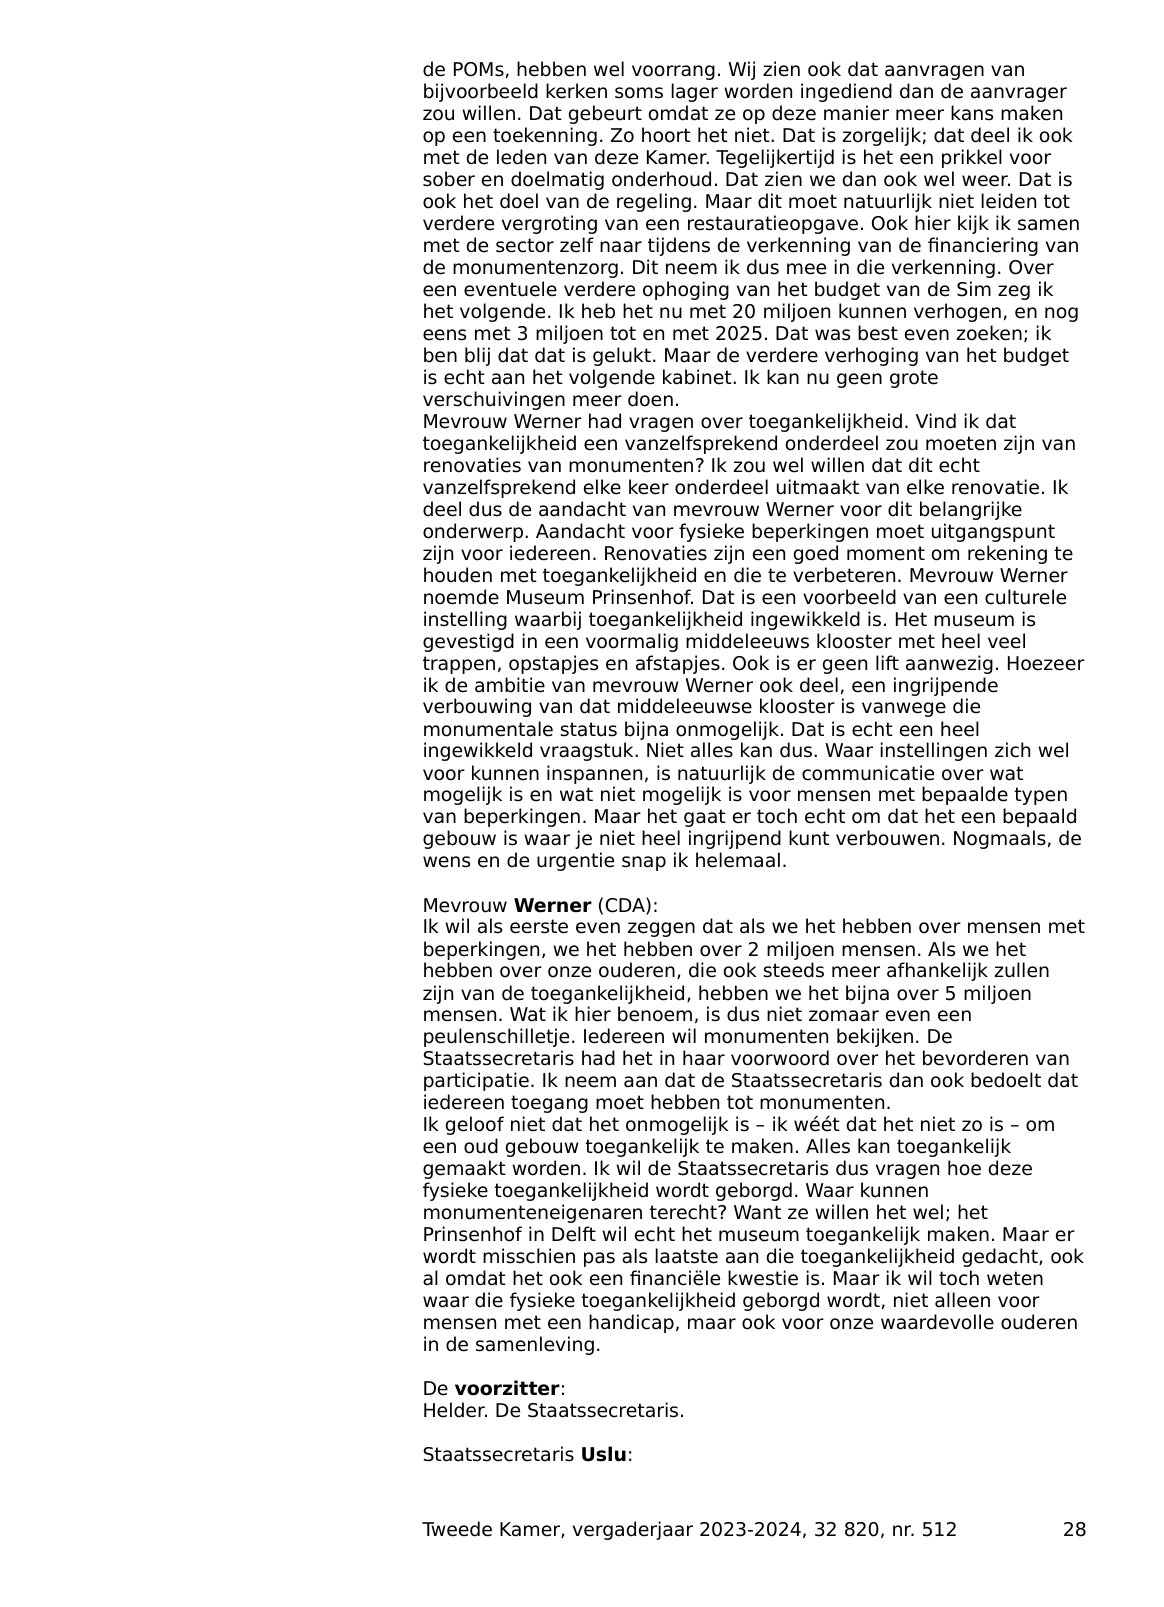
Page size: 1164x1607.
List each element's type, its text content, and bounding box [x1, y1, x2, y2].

text Staatssecretaris Uslu: [422, 1444, 1087, 1466]
text De voorzitter: [422, 1378, 1087, 1400]
text Ik geloof niet dat het onmogelijk is – ik wéét dat het niet zo is – om een oud gebouw toegankelijk te maken. Alles kan toegankelijk gemaakt worden. Ik wil de Staatssecretaris dus vragen hoe deze fysieke toegankelijkheid wordt geborgd. Waar kunnen monumenteneigenaren terecht? Want ze willen het wel; het Prinsenhof in Delft wil echt het museum toegankelijk maken. Maar er wordt misschien pas als laatste aan die toegankelijkheid gedacht, ook al omdat het ook een financiële kwestie is. Maar ik wil toch weten waar die fysieke toegankelijkheid geborgd wordt, niet alleen voor mensen met een handicap, maar ook voor onze waardevolle ouderen in de samenleving. [422, 1114, 1087, 1356]
text Helder. De Staatssecretaris. [422, 1400, 1087, 1422]
text Ik wil als eerste even zeggen dat als we het hebben over mensen met beperkingen, we het hebben over 2 miljoen mensen. Als we het hebben over onze ouderen, die ook steeds meer afhankelijk zullen zijn van de toegankelijkheid, hebben we het bijna over 5 miljoen mensen. Wat ik hier benoem, is dus niet zomaar even een peulenschilletje. Iedereen wil monumenten bekijken. De Staatssecretaris had het in haar voorwoord over het bevorderen van participatie. Ik neem aan dat de Staatssecretaris dan ook bedoelt dat iedereen toegang moet hebben tot monumenten. [422, 916, 1087, 1114]
text Mevrouw Werner (CDA): [422, 894, 1087, 916]
text de POMs, hebben wel voorrang. Wij zien ook dat aanvragen van bijvoorbeeld kerken soms lager worden ingediend dan de aanvrager zou willen. Dat gebeurt omdat ze op deze manier meer kans maken op een toekenning. Zo hoort het niet. Dat is zorgelijk; dat deel ik ook met de leden van deze Kamer. Tegelijkertijd is het een prikkel voor sober en doelmatig onderhoud. Dat zien we dan ook wel weer. Dat is ook het doel van de regeling. Maar dit moet natuurlijk niet leiden tot verdere vergroting van een restauratieopgave. Ook hier kijk ik samen met de sector zelf naar tijdens de verkenning van de financiering van de monumentenzorg. Dit neem ik dus mee in die verkenning. Over een eventuele verdere ophoging van het budget van de Sim zeg ik het volgende. Ik heb het nu met 20 miljoen kunnen verhogen, en nog eens met 3 miljoen tot en met 2025. Dat was best even zoeken; ik ben blij dat dat is gelukt. Maar de verdere verhoging van het budget is echt aan het volgende kabinet. Ik kan nu geen grote verschuivingen meer doen. [422, 59, 1087, 411]
text Mevrouw Werner had vragen over toegankelijkheid. Vind ik dat toegankelijkheid een vanzelfsprekend onderdeel zou moeten zijn van renovaties van monumenten? Ik zou wel willen dat dit echt vanzelfsprekend elke keer onderdeel uitmaakt van elke renovatie. Ik deel dus de aandacht van mevrouw Werner voor dit belangrijke onderwerp. Aandacht voor fysieke beperkingen moet uitgangspunt zijn voor iedereen. Renovaties zijn een goed moment om rekening te houden met toegankelijkheid en die te verbeteren. Mevrouw Werner noemde Museum Prinsenhof. Dat is een voorbeeld van een culturele instelling waarbij toegankelijkheid ingewikkeld is. Het museum is gevestigd in een voormalig middeleeuws klooster met heel veel trappen, opstapjes en afstapjes. Ook is er geen lift aanwezig. Hoezeer ik de ambitie van mevrouw Werner ook deel, een ingrijpende verbouwing van dat middeleeuwse klooster is vanwege die monumentale status bijna onmogelijk. Dat is echt een heel ingewikkeld vraagstuk. Niet alles kan dus. Waar instellingen zich wel voor kunnen inspannen, is natuurlijk de communicatie over wat mogelijk is en wat niet mogelijk is voor mensen met bepaalde typen van beperkingen. Maar het gaat er toch echt om dat het een bepaald gebouw is waar je niet heel ingrijpend kunt verbouwen. Nogmaals, de wens en de urgentie snap ik helemaal. [422, 411, 1087, 872]
